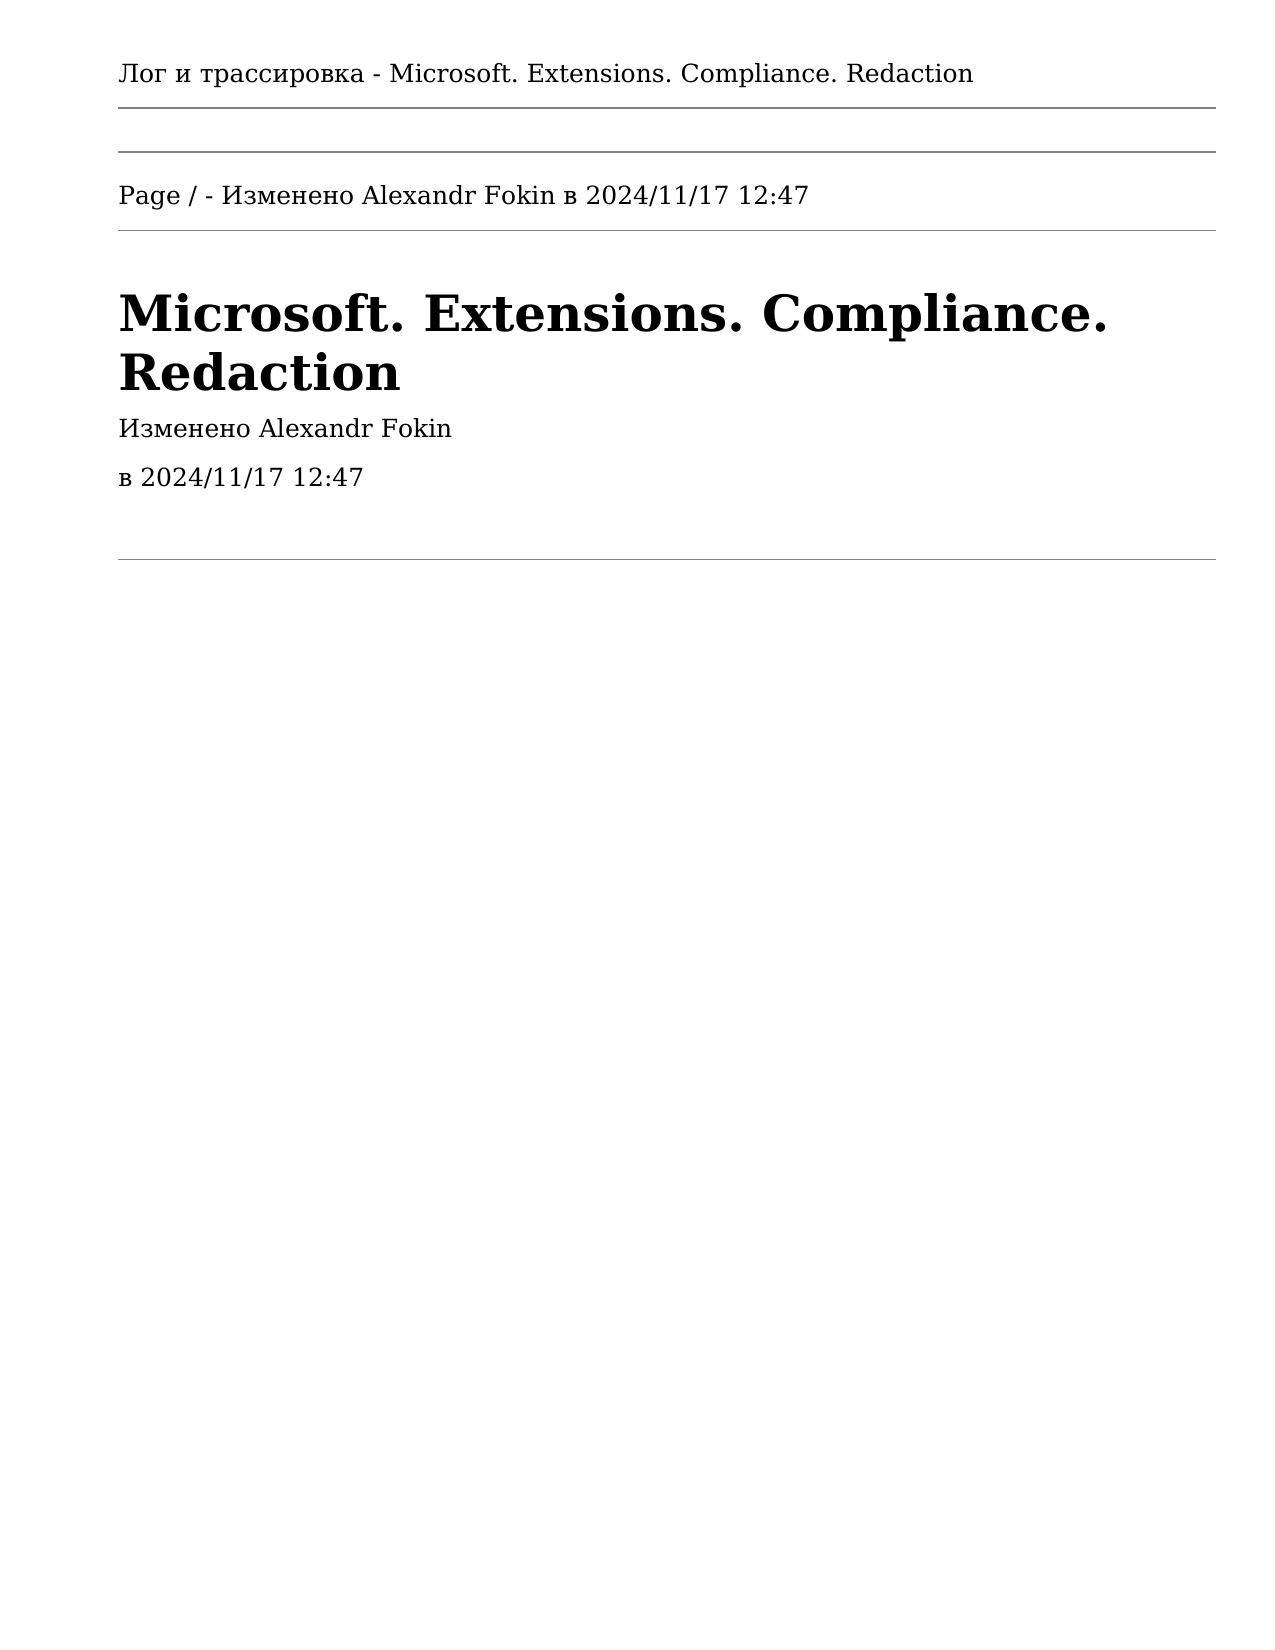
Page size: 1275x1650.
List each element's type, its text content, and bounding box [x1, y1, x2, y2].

text Лог и трассировка - Microsoft. Extensions. Compliance. Redaction [118, 59, 1216, 88]
text в 2024/11/17 12:47 [118, 463, 1216, 492]
text Изменено Alexandr Fokin [118, 414, 1216, 444]
subtitle Microsoft. Extensions. Compliance. Redaction [118, 284, 1216, 402]
text Page / - Изменено Alexandr Fokin в 2024/11/17 12:47 [118, 182, 1216, 211]
